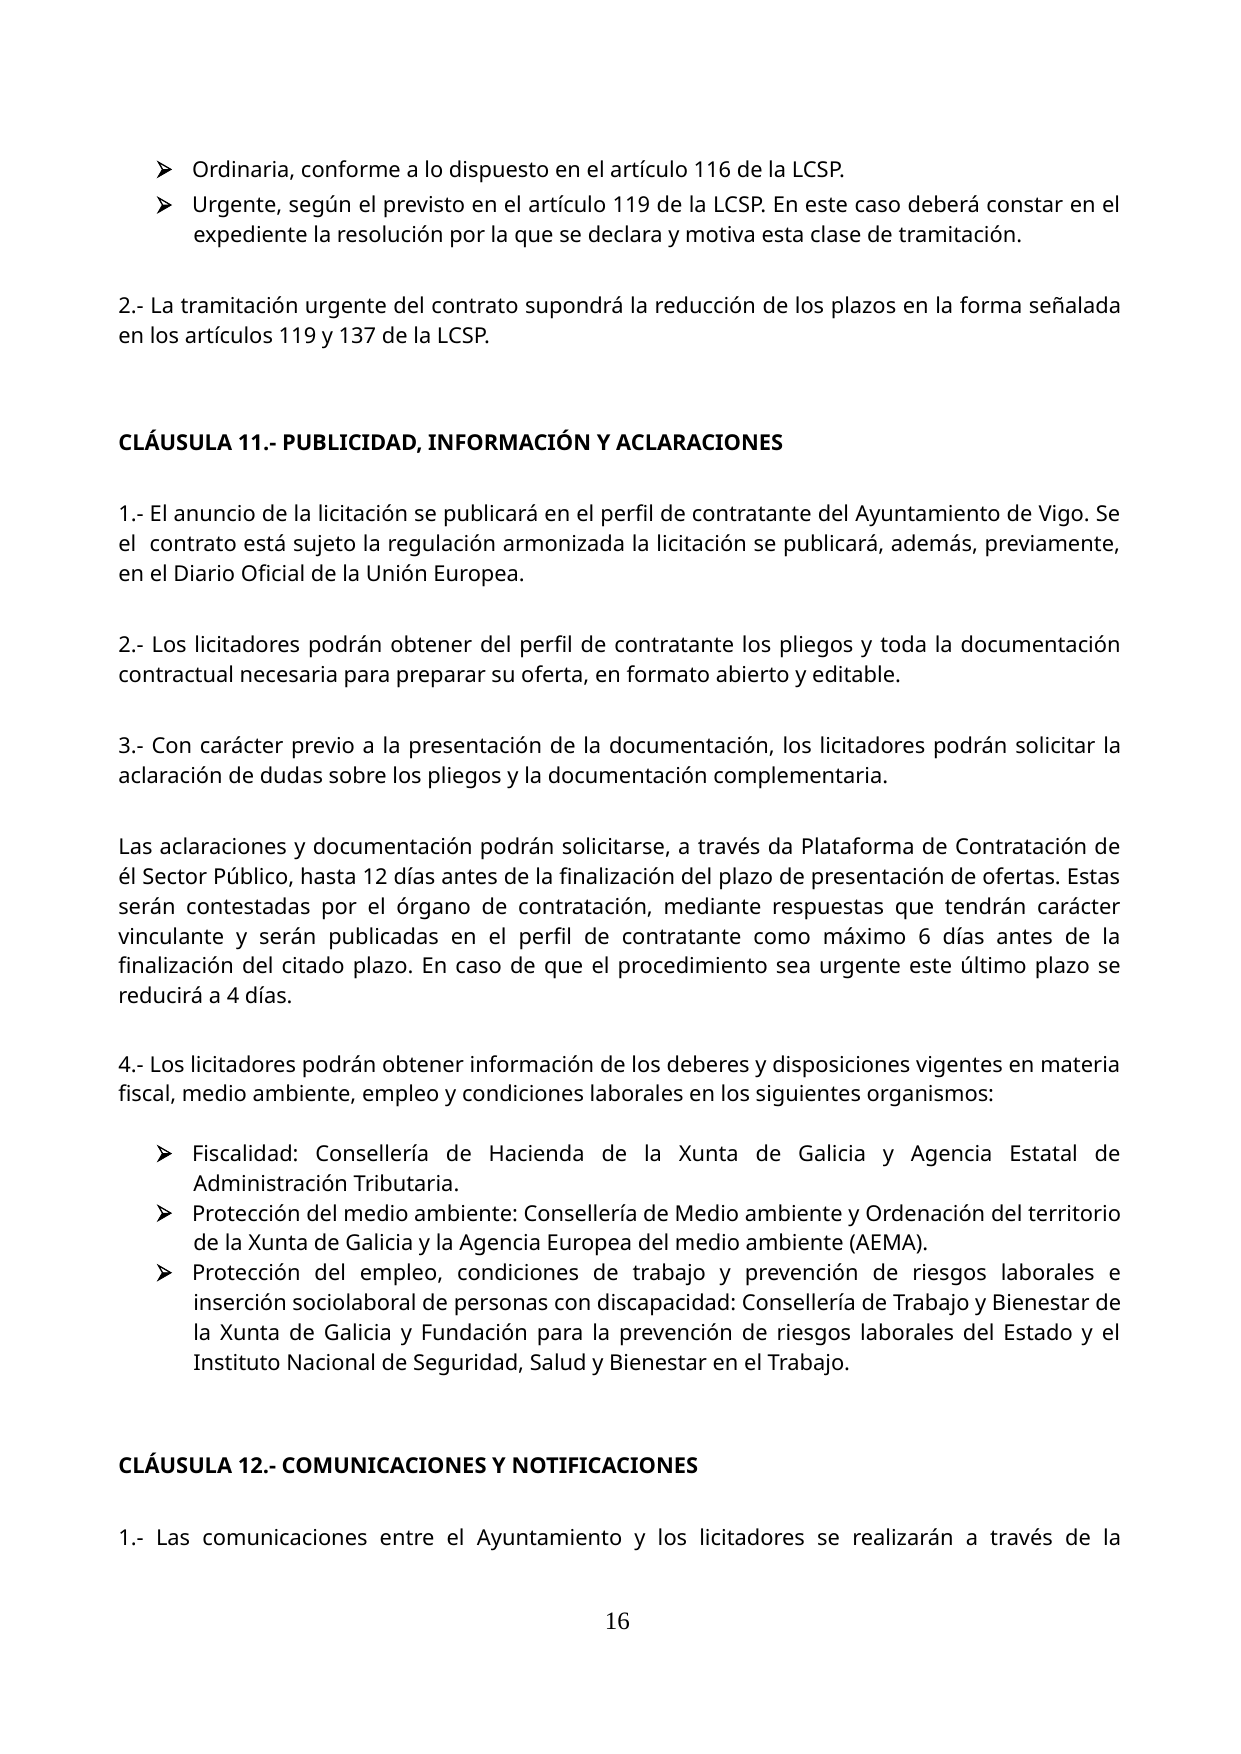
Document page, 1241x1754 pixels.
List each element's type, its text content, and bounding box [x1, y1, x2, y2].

text CLÁUSULA 11.- PUBLICIDAD, INFORMACIÓN Y ACLARACIONES [118, 427, 1122, 457]
list Urgente, según el previsto en el artículo 119 de la LCSP. En este caso deberá constar en el expediente la resolución por la que se declara y motiva esta clase de tramitación. [156, 189, 1122, 249]
list Ordinaria, conforme a lo dispuesto en el artículo 116 de la LCSP. [156, 154, 1122, 183]
list Protección del empleo, condiciones de trabajo y prevención de riesgos laborales e inserción sociolaboral de personas con discapacidad: Consellería de Trabajo y Bienestar de la Xunta de Galicia y Fundación para la prevención de riesgos laborales del Estado y el Instituto Nacional de Seguridad, Salud y Bienestar en el Trabajo. [156, 1257, 1122, 1376]
text 1.- Las comunicaciones entre el Ayuntamiento y los licitadores se realizarán a través de la [118, 1522, 1122, 1551]
text 4.- Los licitadores podrán obtener información de los deberes y disposiciones vigentes en materia fiscal, medio ambiente, empleo y condiciones laborales en los siguientes organismos: [118, 1048, 1122, 1108]
text Las aclaraciones y documentación podrán solicitarse, a través da Plataforma de Contratación de él Sector Público, hasta 12 días antes de la finalización del plazo de presentación de ofertas. Estas serán contestadas por el órgano de contratación, mediante respuestas que tendrán carácter vinculante y serán publicadas en el perfil de contratante como máximo 6 días antes de la finalización del citado plazo. En caso de que el procedimiento sea urgente este último plazo se reducirá a 4 días. [118, 831, 1122, 1010]
text 3.- Con carácter previo a la presentación de la documentación, los licitadores podrán solicitar la aclaración de dudas sobre los pliegos y la documentación complementaria. [118, 730, 1122, 790]
text CLÁUSULA 12.- COMUNICACIONES Y NOTIFICACIONES [118, 1450, 1122, 1480]
list Protección del medio ambiente: Consellería de Medio ambiente y Ordenación del territorio de la Xunta de Galicia y la Agencia Europea del medio ambiente (AEMA). [156, 1197, 1122, 1257]
text 2.- La tramitación urgente del contrato supondrá la reducción de los plazos en la forma señalada en los artículos 119 y 137 de la LCSP. [118, 290, 1122, 350]
text 1.- El anuncio de la licitación se publicará en el perfil de contratante del Ayuntamiento de Vigo. Se el contrato está sujeto la regulación armonizada la licitación se publicará, además, previamente, en el Diario Oficial de la Unión Europea. [118, 498, 1122, 588]
list Fiscalidad: Consellería de Hacienda de la Xunta de Galicia y Agencia Estatal de Administración Tributaria. [156, 1138, 1122, 1197]
text 2.- Los licitadores podrán obtener del perfil de contratante los pliegos y toda la documentación contractual necesaria para preparar su oferta, en formato abierto y editable. [118, 629, 1122, 689]
